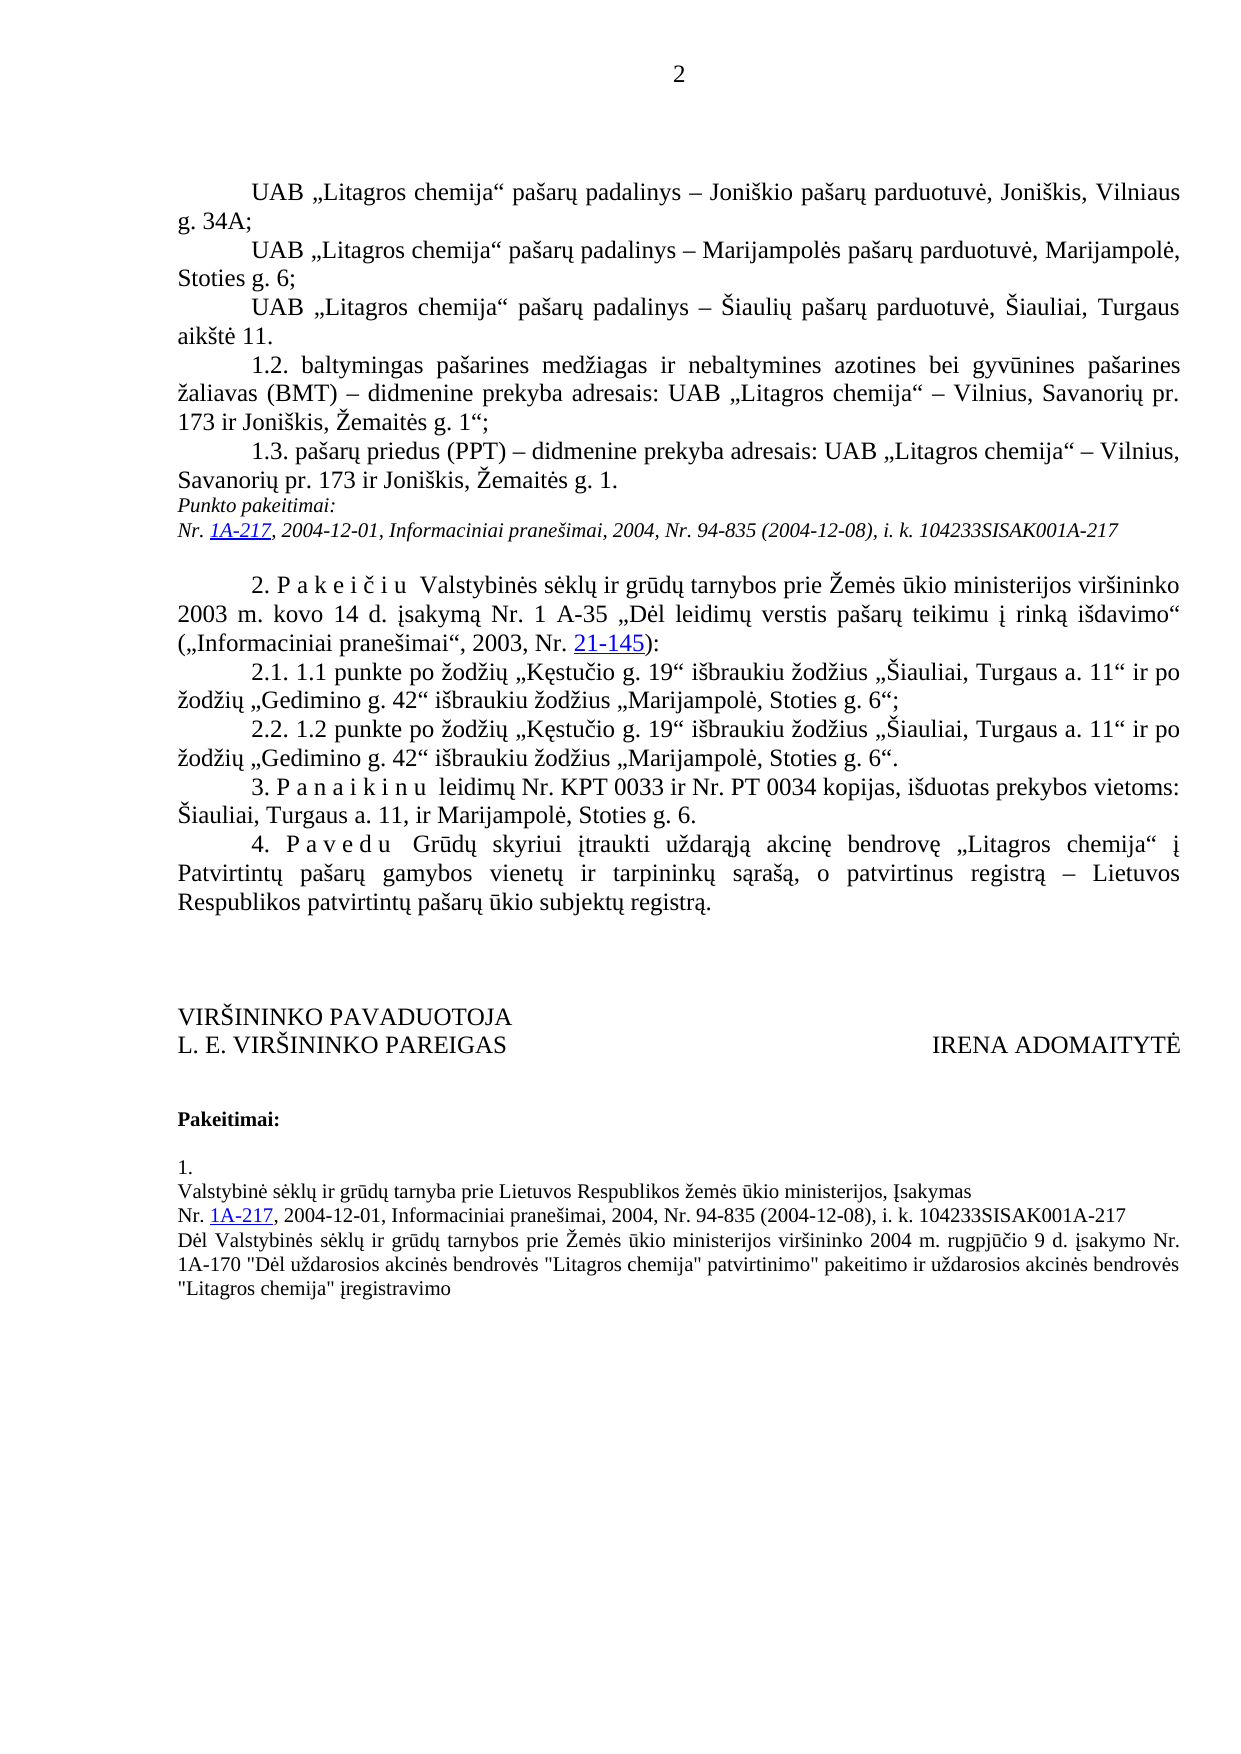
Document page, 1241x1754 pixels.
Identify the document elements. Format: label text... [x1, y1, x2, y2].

text 1.2. baltymingas pašarines medžiagas ir nebaltymines azotines bei gyvūnines pašarines žaliavas (BMT) – didmenine prekyba adresais: UAB „Litagros chemija“ – Vilnius, Savanorių pr. 173 ir Joniškis, Žemaitės g. 1“; [177, 350, 1181, 436]
text 3. Panaikinu leidimų Nr. KPT 0033 ir Nr. PT 0034 kopijas, išduotas prekybos vietoms: Šiauliai, Turgaus a. 11, ir Marijampolė, Stoties g. 6. [177, 772, 1181, 829]
text VIRŠININKO PAVADUOTOJA [177, 1002, 1181, 1030]
text UAB „Litagros chemija“ pašarų padalinys – Joniškio pašarų parduotuvė, Joniškis, Vilniaus g. 34A; [177, 177, 1181, 235]
text Dėl Valstybinės sėklų ir grūdų tarnybos prie Žemės ūkio ministerijos viršininko 2004 m. rugpjūčio 9 d. įsakymo Nr. 1A-170 "Dėl uždarosios akcinės bendrovės "Litagros chemija" patvirtinimo" pakeitimo ir uždarosios akcinės bendrovės "Litagros chemija" įregistravimo [177, 1227, 1181, 1300]
text 1. [177, 1155, 1181, 1179]
text Punkto pakeitimai: [177, 493, 1181, 517]
text UAB „Litagros chemija“ pašarų padalinys – Šiaulių pašarų parduotuvė, Šiauliai, Turgaus aikštė 11. [177, 292, 1181, 350]
text 2.1. 1.1 punkte po žodžių „Kęstučio g. 19“ išbraukiu žodžius „Šiauliai, Turgaus a. 11“ ir po žodžių „Gedimino g. 42“ išbraukiu žodžius „Marijampolė, Stoties g. 6“; [177, 657, 1181, 714]
text Valstybinė sėklų ir grūdų tarnyba prie Lietuvos Respublikos žemės ūkio ministerijos, Įsakymas [177, 1179, 1181, 1203]
text L. E. VIRŠININKO PAREIGAS IRENA ADOMAITYTĖ [177, 1030, 1181, 1059]
text Nr. 1A-217, 2004-12-01, Informaciniai pranešimai, 2004, Nr. 94-835 (2004-12-08), i. k. 104233SISAK001A-217 [177, 517, 1181, 542]
text 4. Pavedu Grūdų skyriui įtraukti uždarąją akcinę bendrovę „Litagros chemija“ į Patvirtintų pašarų gamybos vienetų ir tarpininkų sąrašą, o patvirtinus registrą – Lietuvos Respublikos patvirtintų pašarų ūkio subjektų registrą. [177, 829, 1181, 915]
text Nr. 1A-217, 2004-12-01, Informaciniai pranešimai, 2004, Nr. 94-835 (2004-12-08), i. k. 104233SISAK001A-217 [177, 1203, 1181, 1227]
text 2. Pakeičiu Valstybinės sėklų ir grūdų tarnybos prie Žemės ūkio ministerijos viršininko 2003 m. kovo 14 d. įsakymą Nr. 1 A-35 „Dėl leidimų verstis pašarų teikimu į rinką išdavimo“ („Informaciniai pranešimai“, 2003, Nr. 21-145): [177, 570, 1181, 657]
text UAB „Litagros chemija“ pašarų padalinys – Marijampolės pašarų parduotuvė, Marijampolė, Stoties g. 6; [177, 235, 1181, 292]
text 2.2. 1.2 punkte po žodžių „Kęstučio g. 19“ išbraukiu žodžius „Šiauliai, Turgaus a. 11“ ir po žodžių „Gedimino g. 42“ išbraukiu žodžius „Marijampolė, Stoties g. 6“. [177, 714, 1181, 772]
text 1.3. pašarų priedus (PPT) – didmenine prekyba adresais: UAB „Litagros chemija“ – Vilnius, Savanorių pr. 173 ir Joniškis, Žemaitės g. 1. [177, 436, 1181, 493]
text Pakeitimai: [177, 1107, 1181, 1131]
